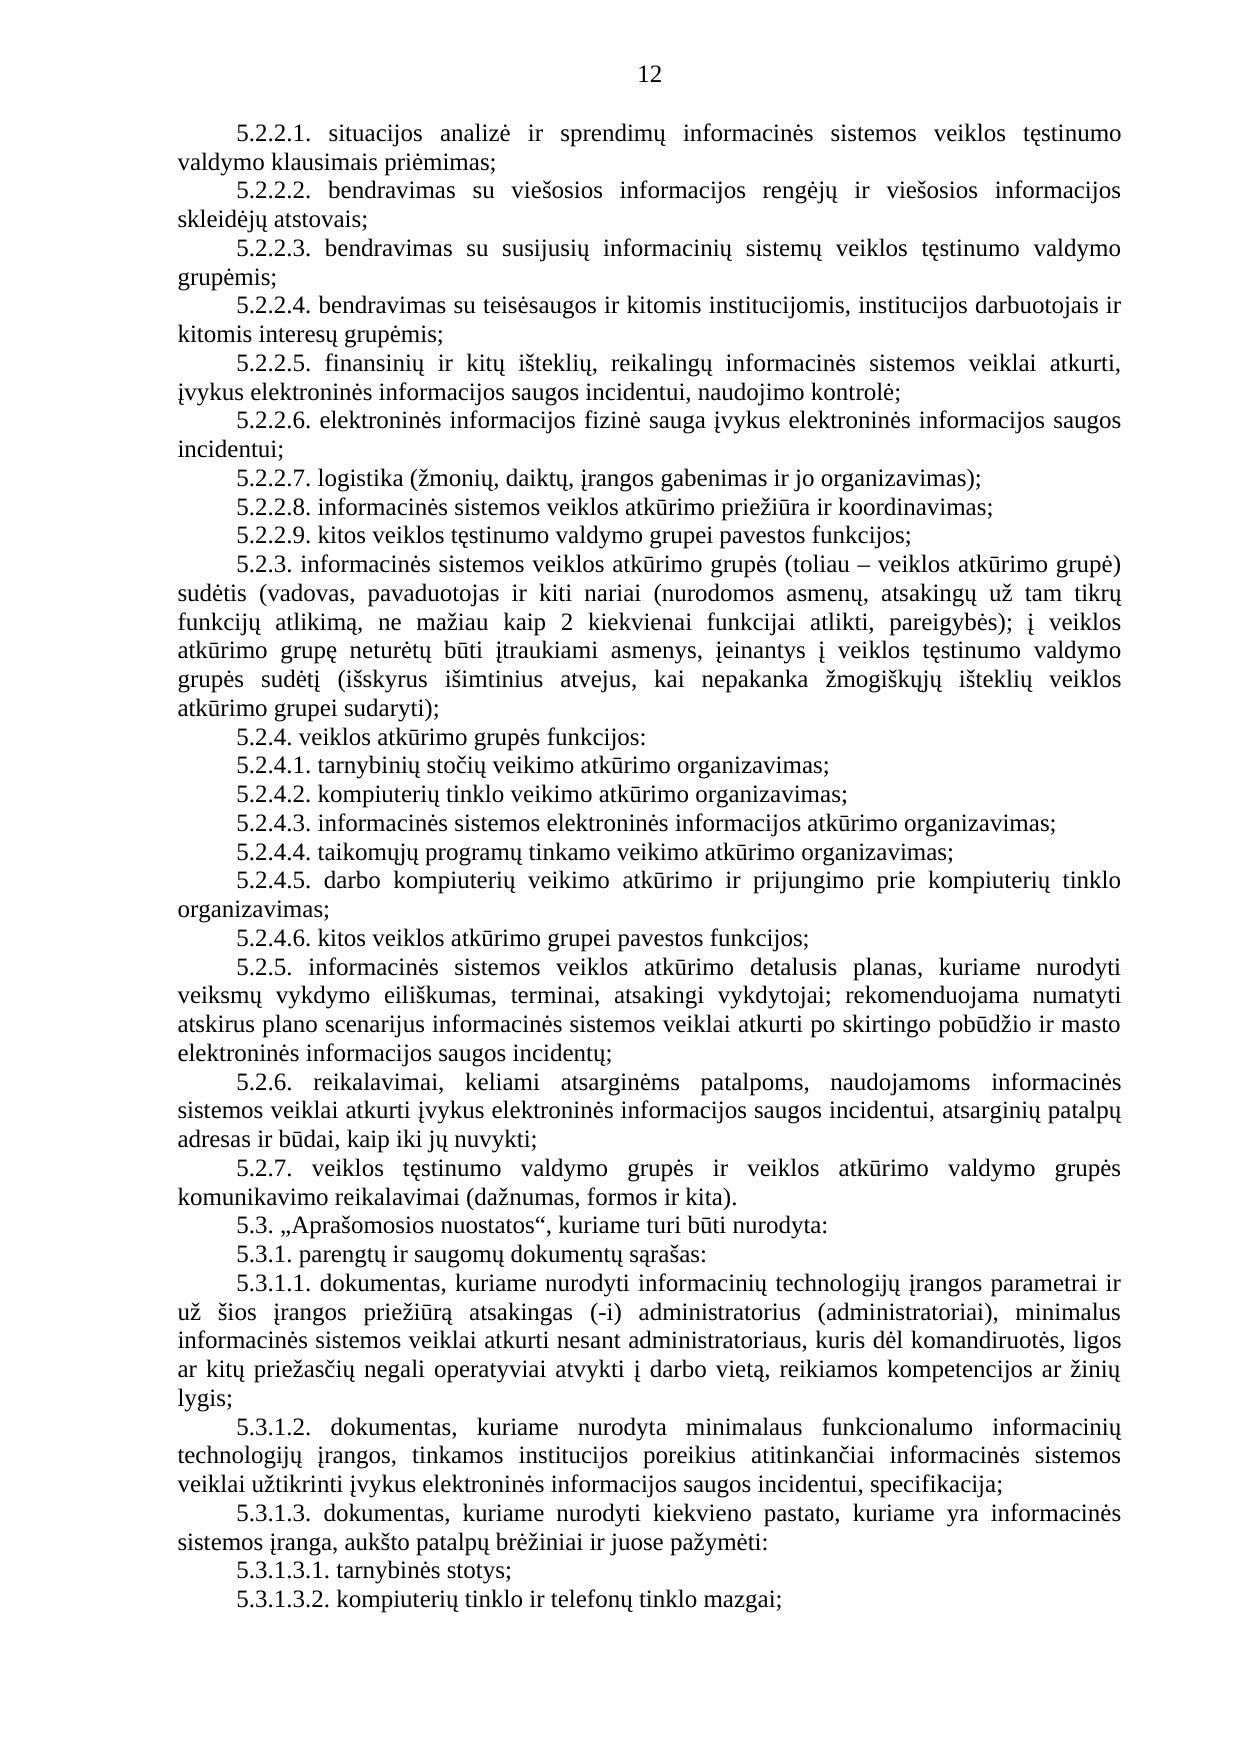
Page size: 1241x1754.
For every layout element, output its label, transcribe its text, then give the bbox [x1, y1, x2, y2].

text 5.2.2.3. bendravimas su susijusių informacinių sistemų veiklos tęstinumo valdymo grupėmis; [177, 233, 1122, 291]
text 5.3.1.2. dokumentas, kuriame nurodyta minimalaus funkcionalumo informacinių technologijų įrangos, tinkamos institucijos poreikius atitinkančiai informacinės sistemos veiklai užtikrinti įvykus elektroninės informacijos saugos incidentui, specifikacija; [177, 1412, 1122, 1498]
text 5.2.2.4. bendravimas su teisėsaugos ir kitomis institucijomis, institucijos darbuotojais ir kitomis interesų grupėmis; [177, 291, 1122, 348]
text 5.2.4.5. darbo kompiuterių veikimo atkūrimo ir prijungimo prie kompiuterių tinklo organizavimas; [177, 866, 1122, 923]
text 5.3.1.3.2. kompiuterių tinklo ir telefonų tinklo mazgai; [177, 1584, 1122, 1613]
text 5.2.3. informacinės sistemos veiklos atkūrimo grupės (toliau – veiklos atkūrimo grupė) sudėtis (vadovas, pavaduotojas ir kiti nariai (nurodomos asmenų, atsakingų už tam tikrų funkcijų atlikimą, ne mažiau kaip 2 kiekvienai funkcijai atlikti, pareigybės); į veiklos atkūrimo grupę neturėtų būti įtraukiami asmenys, įeinantys į veiklos tęstinumo valdymo grupės sudėtį (išskyrus išimtinius atvejus, kai nepakanka žmogiškųjų išteklių veiklos atkūrimo grupei sudaryti); [177, 549, 1122, 722]
text 5.2.2.6. elektroninės informacijos fizinė sauga įvykus elektroninės informacijos saugos incidentui; [177, 406, 1122, 463]
text 5.2.4.6. kitos veiklos atkūrimo grupei pavestos funkcijos; [177, 923, 1122, 952]
text 5.3.1. parengtų ir saugomų dokumentų sąrašas: [177, 1239, 1122, 1268]
text 5.3.1.3.1. tarnybinės stotys; [177, 1556, 1122, 1584]
text 5.2.4. veiklos atkūrimo grupės funkcijos: [177, 722, 1122, 751]
text 5.2.2.7. logistika (žmonių, daiktų, įrangos gabenimas ir jo organizavimas); [177, 463, 1122, 492]
text 5.2.6. reikalavimai, keliami atsarginėms patalpoms, naudojamoms informacinės sistemos veiklai atkurti įvykus elektroninės informacijos saugos incidentui, atsarginių patalpų adresas ir būdai, kaip iki jų nuvykti; [177, 1067, 1122, 1153]
text 5.2.2.8. informacinės sistemos veiklos atkūrimo priežiūra ir koordinavimas; [177, 492, 1122, 521]
text 5.3.1.1. dokumentas, kuriame nurodyti informacinių technologijų įrangos parametrai ir už šios įrangos priežiūrą atsakingas (-i) administratorius (administratoriai), minimalus informacinės sistemos veiklai atkurti nesant administratoriaus, kuris dėl komandiruotės, ligos ar kitų priežasčių negali operatyviai atvykti į darbo vietą, reikiamos kompetencijos ar žinių lygis; [177, 1268, 1122, 1412]
text 5.2.7. veiklos tęstinumo valdymo grupės ir veiklos atkūrimo valdymo grupės komunikavimo reikalavimai (dažnumas, formos ir kita). [177, 1153, 1122, 1211]
text 5.2.4.2. kompiuterių tinklo veikimo atkūrimo organizavimas; [177, 779, 1122, 808]
text 5.2.4.3. informacinės sistemos elektroninės informacijos atkūrimo organizavimas; [177, 808, 1122, 837]
text 5.3. „Aprašomosios nuostatos“, kuriame turi būti nurodyta: [177, 1211, 1122, 1239]
text 5.3.1.3. dokumentas, kuriame nurodyti kiekvieno pastato, kuriame yra informacinės sistemos įranga, aukšto patalpų brėžiniai ir juose pažymėti: [177, 1498, 1122, 1556]
text 5.2.2.9. kitos veiklos tęstinumo valdymo grupei pavestos funkcijos; [177, 521, 1122, 549]
text 5.2.2.1. situacijos analizė ir sprendimų informacinės sistemos veiklos tęstinumo valdymo klausimais priėmimas; [177, 118, 1122, 176]
text 5.2.4.4. taikomųjų programų tinkamo veikimo atkūrimo organizavimas; [177, 837, 1122, 866]
text 5.2.4.1. tarnybinių stočių veikimo atkūrimo organizavimas; [177, 751, 1122, 779]
text 5.2.5. informacinės sistemos veiklos atkūrimo detalusis planas, kuriame nurodyti veiksmų vykdymo eiliškumas, terminai, atsakingi vykdytojai; rekomenduojama numatyti atskirus plano scenarijus informacinės sistemos veiklai atkurti po skirtingo pobūdžio ir masto elektroninės informacijos saugos incidentų; [177, 952, 1122, 1067]
text 5.2.2.2. bendravimas su viešosios informacijos rengėjų ir viešosios informacijos skleidėjų atstovais; [177, 176, 1122, 233]
text 5.2.2.5. finansinių ir kitų išteklių, reikalingų informacinės sistemos veiklai atkurti, įvykus elektroninės informacijos saugos incidentui, naudojimo kontrolė; [177, 348, 1122, 406]
